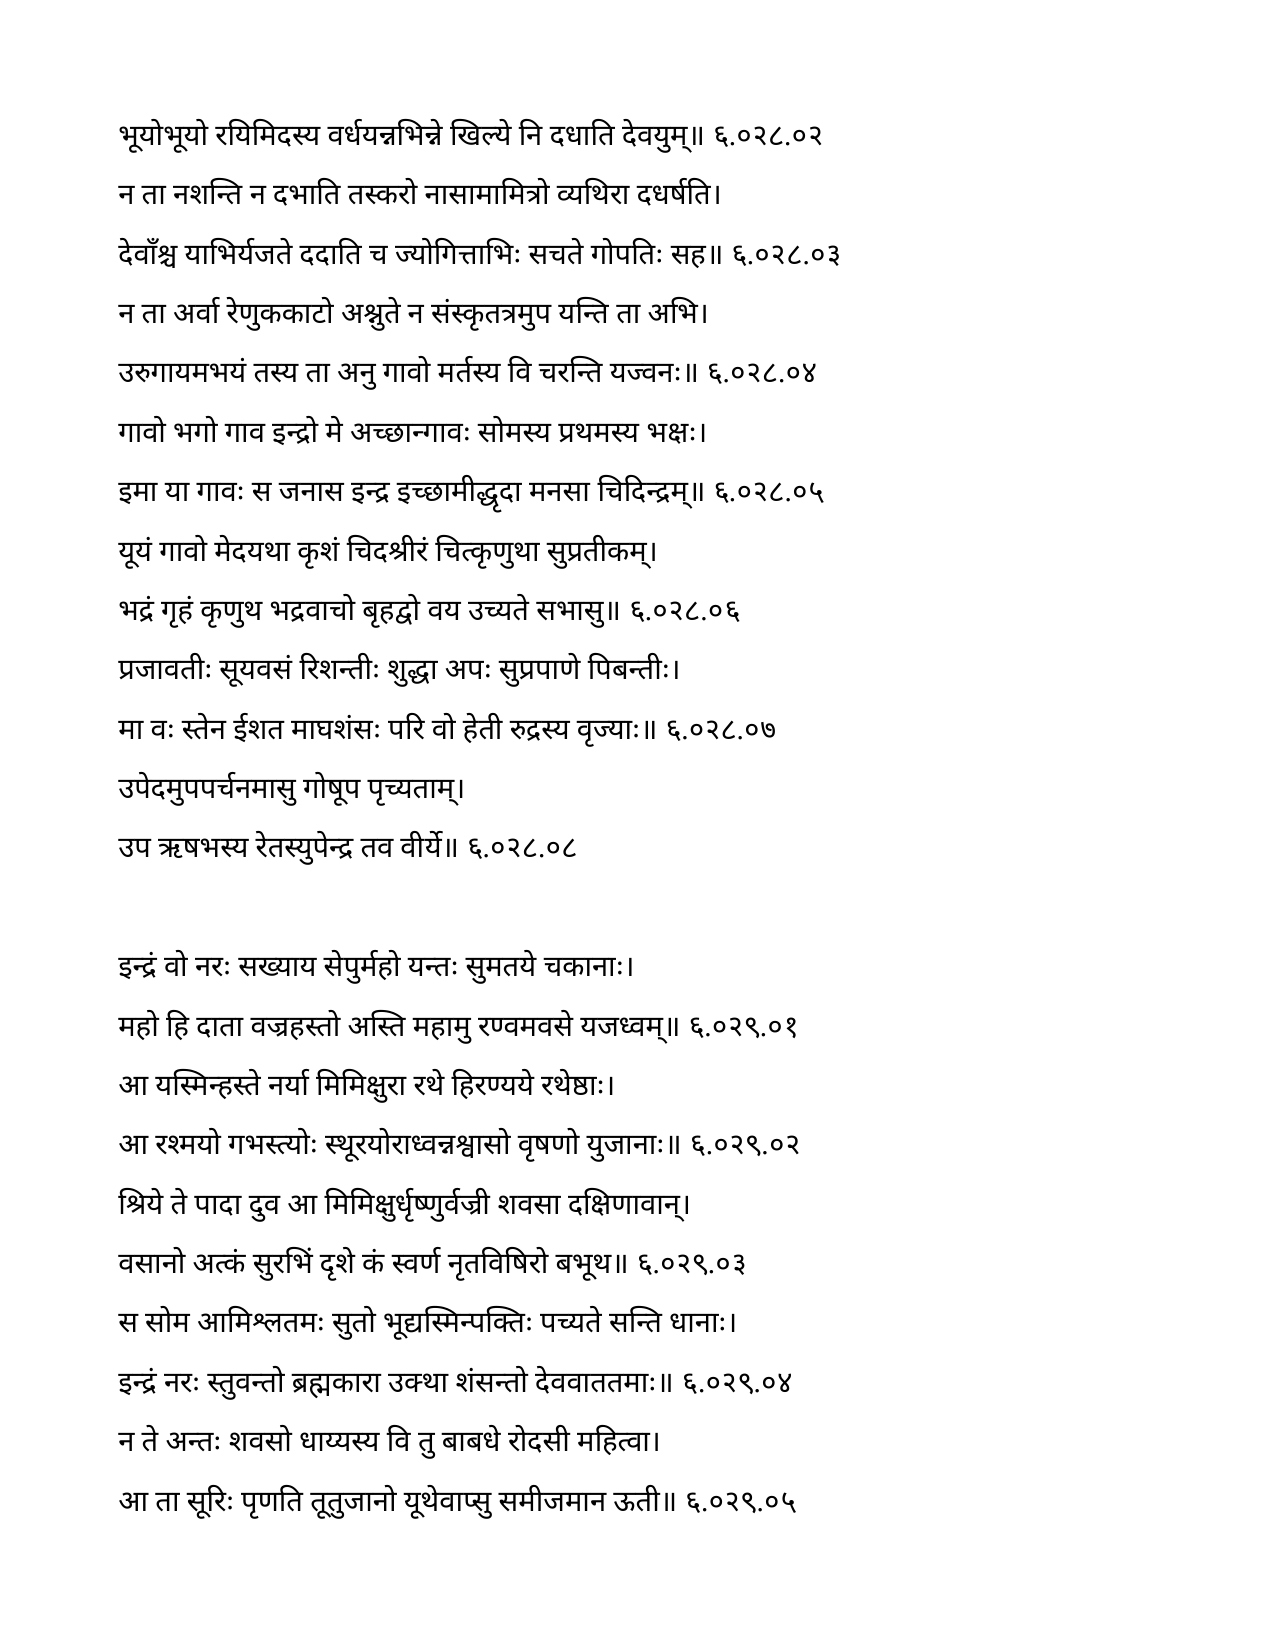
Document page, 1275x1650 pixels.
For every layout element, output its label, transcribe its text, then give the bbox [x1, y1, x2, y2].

text न ता नशन्ति न दभाति तस्करो नासामामित्रो व्यथिरा दधर्षति। [118, 177, 1157, 211]
text इन्द्रं वो नरः सख्याय सेपुर्महो यन्तः सुमतये चकानाः। [118, 949, 1157, 983]
text भूयोभूयो रयिमिदस्य वर्धयन्नभिन्ने खिल्ये नि दधाति देवयुम्॥ ६.०२८.०२ [118, 118, 1157, 152]
text वसानो अत्कं सुरभिं दृशे कं स्वर्ण नृतविषिरो बभूथ॥ ६.०२९.०३ [118, 1246, 1157, 1280]
text उरुगायमभयं तस्य ता अनु गावो मर्तस्य वि चरन्ति यज्वनः॥ ६.०२८.०४ [118, 356, 1157, 389]
text आ यस्मिन्हस्ते नर्या मिमिक्षुरा रथे हिरण्यये रथेष्ठाः। [118, 1068, 1157, 1102]
text आ रश्मयो गभस्त्योः स्थूरयोराध्वन्नश्वासो वृषणो युजानाः॥ ६.०२९.०२ [118, 1127, 1157, 1161]
text स सोम आमिश्लतमः सुतो भूद्यस्मिन्पक्तिः पच्यते सन्ति धानाः। [401, 1306, 1157, 1339]
text न ता अर्वा रेणुककाटो अश्नुते न संस्कृतत्रमुप यन्ति ता अभि। [118, 296, 1157, 330]
text स सोम आमिश्लतमः सुतो भूद्यस्मिन्पक्तिः पच्यते सन्ति धानाः। [118, 1306, 370, 1339]
text उपेदमुपपर्चनमासु गोषूप पृच्यताम्। [118, 771, 1157, 805]
text प्रजावतीः सूयवसं रिशन्तीः शुद्धा अपः सुप्रपाणे पिबन्तीः। [118, 652, 1157, 686]
text इन्द्रं नरः स्तुवन्तो ब्रह्मकारा उक्था शंसन्तो देववाततमाः॥ ६.०२९.०४ [118, 1365, 1157, 1398]
text उप ऋषभस्य रेतस्युपेन्द्र तव वीर्ये॥ ६.०२८.०८ [118, 831, 310, 864]
text महो हि दाता वज्रहस्तो अस्ति महामु रण्वमवसे यजध्वम्॥ ६.०२९.०१ [118, 1009, 1157, 1042]
text मा वः स्तेन ईशत माघशंसः परि वो हेती रुद्रस्य वृज्याः॥ ६.०२८.०७ [118, 712, 1157, 745]
text देवाँश्च याभिर्यजते ददाति च ज्योगित्ताभिः सचते गोपतिः सह॥ ६.०२८.०३ [118, 237, 1157, 270]
text उप ऋषभस्य रेतस्युपेन्द्र तव वीर्ये॥ ६.०२८.०८ [309, 831, 1157, 864]
text आ ता सूरिः पृणति तूतुजानो यूथेवाप्सु समीजमान ऊती॥ ६.०२९.०५ [118, 1484, 1157, 1517]
text यूयं गावो मेदयथा कृशं चिदश्रीरं चित्कृणुथा सुप्रतीकम्। [118, 534, 1157, 567]
text भद्रं गृहं कृणुथ भद्रवाचो बृहद्वो वय उच्यते सभासु॥ ६.०२८.०६ [118, 593, 1157, 627]
text गावो भगो गाव इन्द्रो मे अच्छान्गावः सोमस्य प्रथमस्य भक्षः। [118, 415, 1157, 448]
text स सोम आमिश्लतमः सुतो भूद्यस्मिन्पक्तिः पच्यते सन्ति धानाः। [349, 1306, 429, 1339]
text इमा या गावः स जनास इन्द्र इच्छामीद्धृदा मनसा चिदिन्द्रम्॥ ६.०२८.०५ [118, 474, 1157, 508]
text न ते अन्तः शवसो धाय्यस्य वि तु बाबधे रोदसी महित्वा। [118, 1424, 1157, 1458]
text श्रिये ते पादा दुव आ मिमिक्षुर्धृष्णुर्वज्री शवसा दक्षिणावान्। [118, 1187, 1157, 1220]
